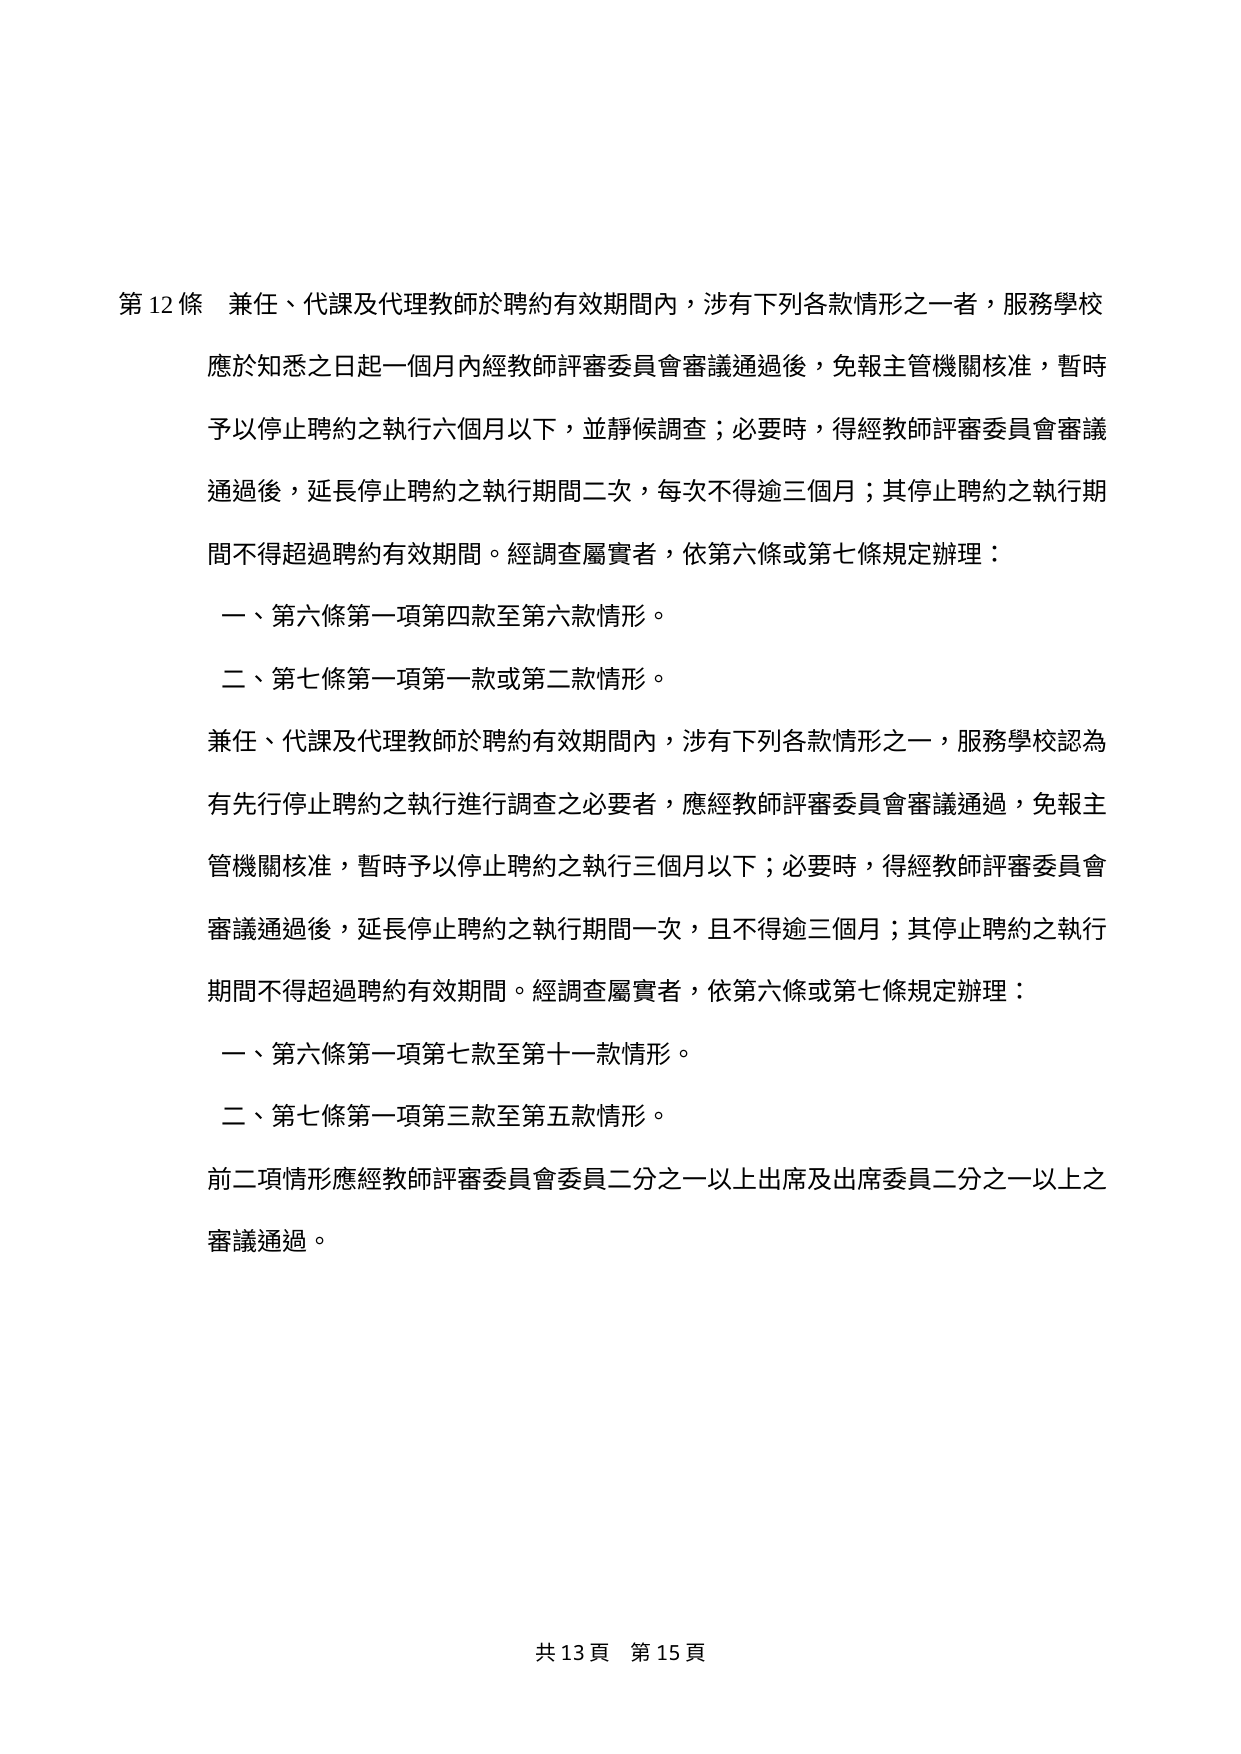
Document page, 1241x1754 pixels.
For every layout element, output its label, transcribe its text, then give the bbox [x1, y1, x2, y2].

text 一、第六條第一項第四款至第六款情形。 [207, 573, 1122, 636]
text 一、第六條第一項第七款至第十一款情形。 [207, 1011, 1122, 1073]
text 前二項情形應經教師評審委員會委員二分之一以上出席及出席委員二分之一以上之審議通過。 [207, 1136, 1122, 1261]
text 兼任、代課及代理教師於聘約有效期間內，涉有下列各款情形之一，服務學校認為有先行停止聘約之執行進行調查之必要者，應經教師評審委員會審議通過，免報主管機關核准，暫時予以停止聘約之執行三個月以下；必要時，得經教師評審委員會審議通過後，延長停止聘約之執行期間一次，且不得逾三個月；其停止聘約之執行期間不得超過聘約有效期間。經調查屬實者，依第六條或第七條規定辦理： [207, 698, 1122, 1011]
text 第12條 兼任、代課及代理教師於聘約有效期間內，涉有下列各款情形之一者，服務學校應於知悉之日起一個月內經教師評審委員會審議通過後，免報主管機關核准，暫時予以停止聘約之執行六個月以下，並靜候調查；必要時，得經教師評審委員會審議通過後，延長停止聘約之執行期間二次，每次不得逾三個月；其停止聘約之執行期間不得超過聘約有效期間。經調查屬實者，依第六條或第七條規定辦理： [118, 261, 1122, 573]
text 二、第七條第一項第三款至第五款情形。 [207, 1073, 1122, 1136]
text 二、第七條第一項第一款或第二款情形。 [207, 636, 1122, 698]
